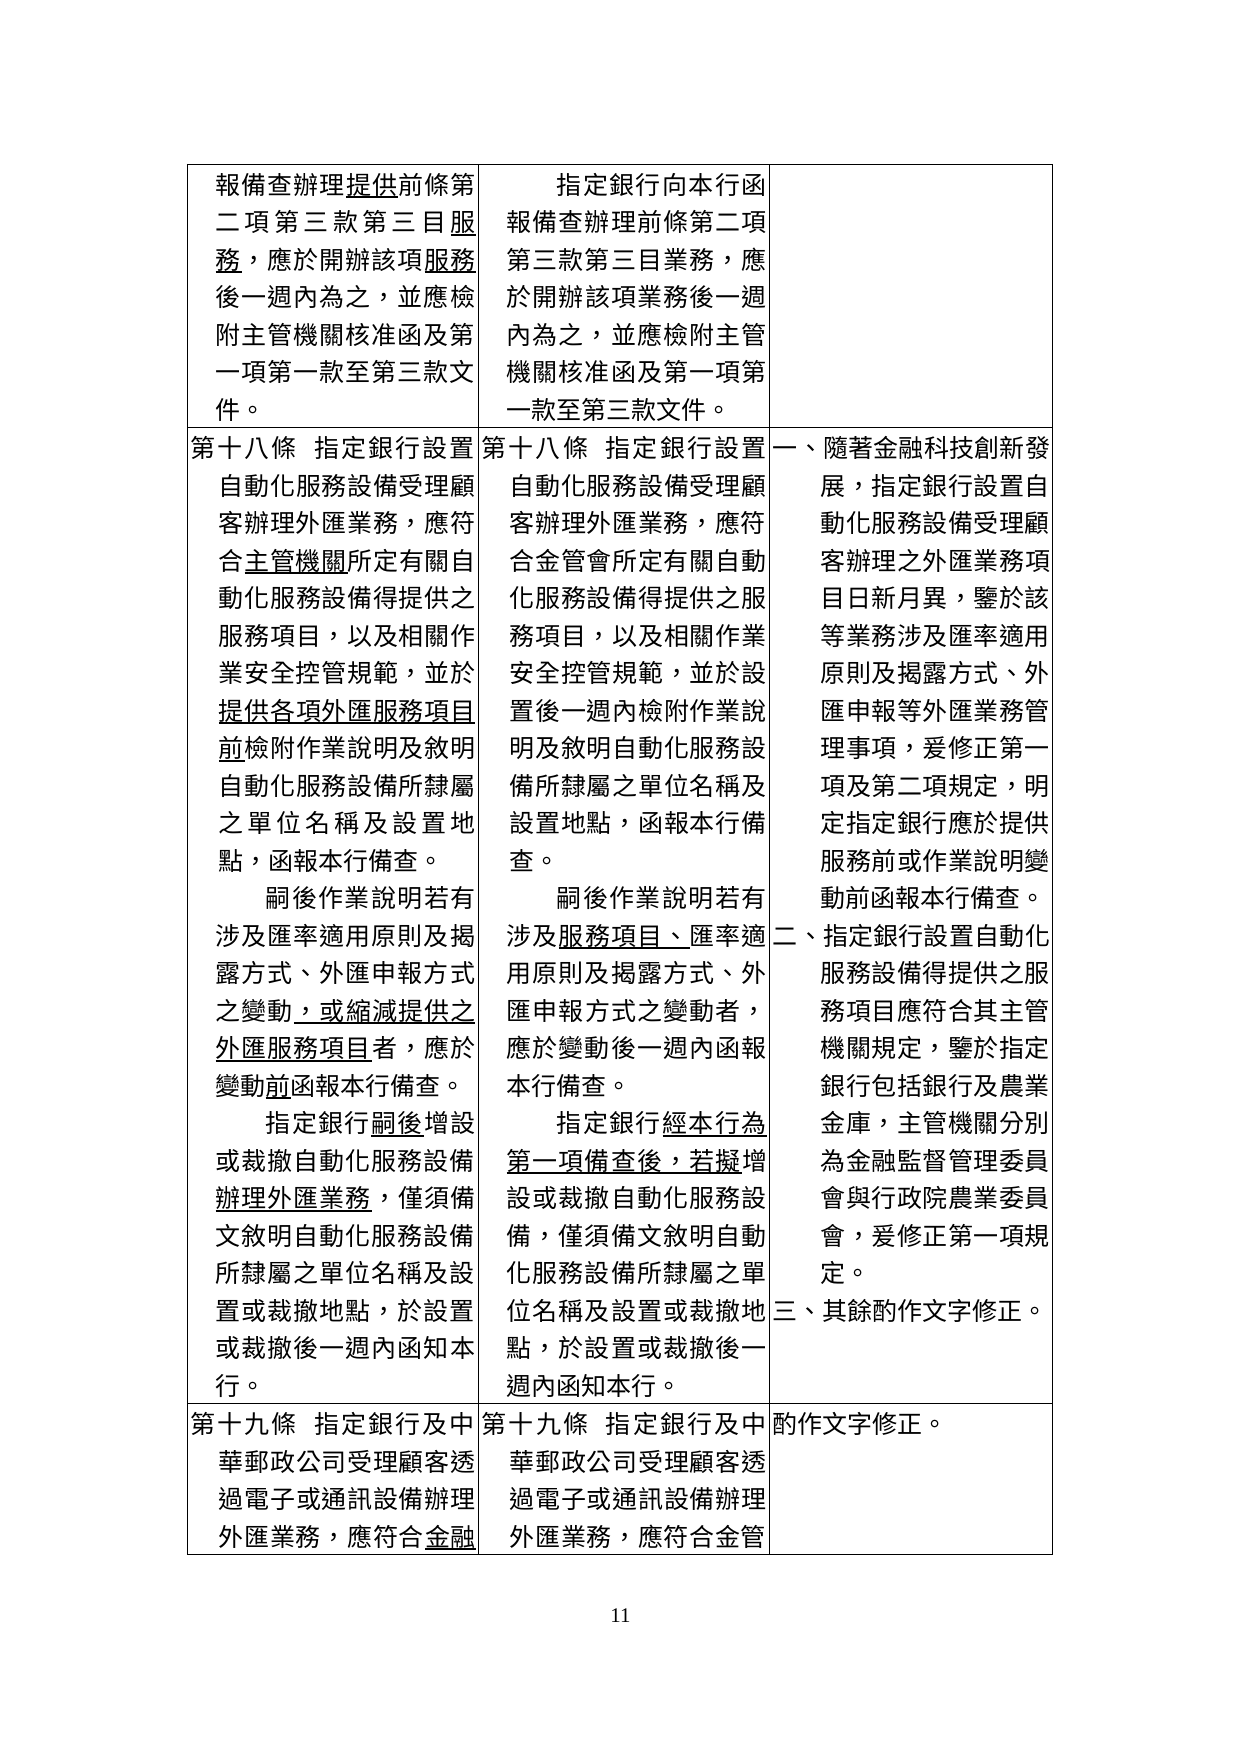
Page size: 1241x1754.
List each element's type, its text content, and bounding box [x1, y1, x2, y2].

table_cell 一、隨著金融科技創新發展，指定銀行設置自動化服務設備受理顧客辦理之外匯業務項目日新月異，鑒於該等業務涉及匯率適用原則及揭露方式、外匯申報等外匯業務管理事項，爰修正第一項及第二項規定，明定指定銀行應於提供服務前或作業說明變動前函報本行備查。 二、指定銀行設置自動化服務設備得提供之服務項目應符合其主管機關規定，鑒於指定銀行包括銀行及農業金庫，主管機關分別為金融監督管理委員會與行政院農業委員會，爰修正第一項規定。 三、其餘酌作文字修正。 [770, 428, 1052, 1403]
table_cell 第十九條 指定銀行及中華郵政公司受理顧客透過電子或通訊設備辦理外匯業務，應符合金管 [479, 1404, 769, 1554]
table_cell 第十八條 指定銀行設置自動化服務設備受理顧客辦理外匯業務，應符合主管機關所定有關自動化服務設備得提供之服務項目，以及相關作業安全控管規範，並於提供各項外匯服務項目前檢附作業說明及敘明自動化服務設備所隸屬之單位名稱及設置地點，函報本行備查。 嗣後作業說明若有涉及匯率適用原則及揭露方式、外匯申報方式之變動，或縮減提供之外匯服務項目者，應於變動前函報本行備查。 指定銀行嗣後增設或裁撤自動化服務設備辦理外匯業務，僅須備文敘明自動化服務設備所隸屬之單位名稱及設置或裁撤地點，於設置或裁撤後一週內函知本行。 [188, 428, 478, 1403]
table_cell 指定銀行向本行函報備查辦理前條第二項第三款第三目業務，應於開辦該項業務後一週內為之，並應檢附主管機關核准函及第一項第一款至第三款文件。 [479, 165, 769, 427]
table_cell 報備查辦理提供前條第二項第三款第三目服務，應於開辦該項服務後一週內為之，並應檢附主管機關核准函及第一項第一款至第三款文件。 [188, 165, 478, 427]
table_cell 第十九條 指定銀行及中華郵政公司受理顧客透過電子或通訊設備辦理外匯業務，應符合金融 [188, 1404, 478, 1554]
table_cell [770, 165, 1052, 427]
table_cell 酌作文字修正。 [770, 1404, 1052, 1554]
table_cell 第十八條 指定銀行設置自動化服務設備受理顧客辦理外匯業務，應符合金管會所定有關自動化服務設備得提供之服務項目，以及相關作業安全控管規範，並於設置後一週內檢附作業說明及敘明自動化服務設備所隸屬之單位名稱及設置地點，函報本行備查。 嗣後作業說明若有涉及服務項目、匯率適用原則及揭露方式、外匯申報方式之變動者，應於變動後一週內函報本行備查。 指定銀行經本行為第一項備查後，若擬增設或裁撤自動化服務設備，僅須備文敘明自動化服務設備所隸屬之單位名稱及設置或裁撤地點，於設置或裁撤後一週內函知本行。 [479, 428, 769, 1403]
